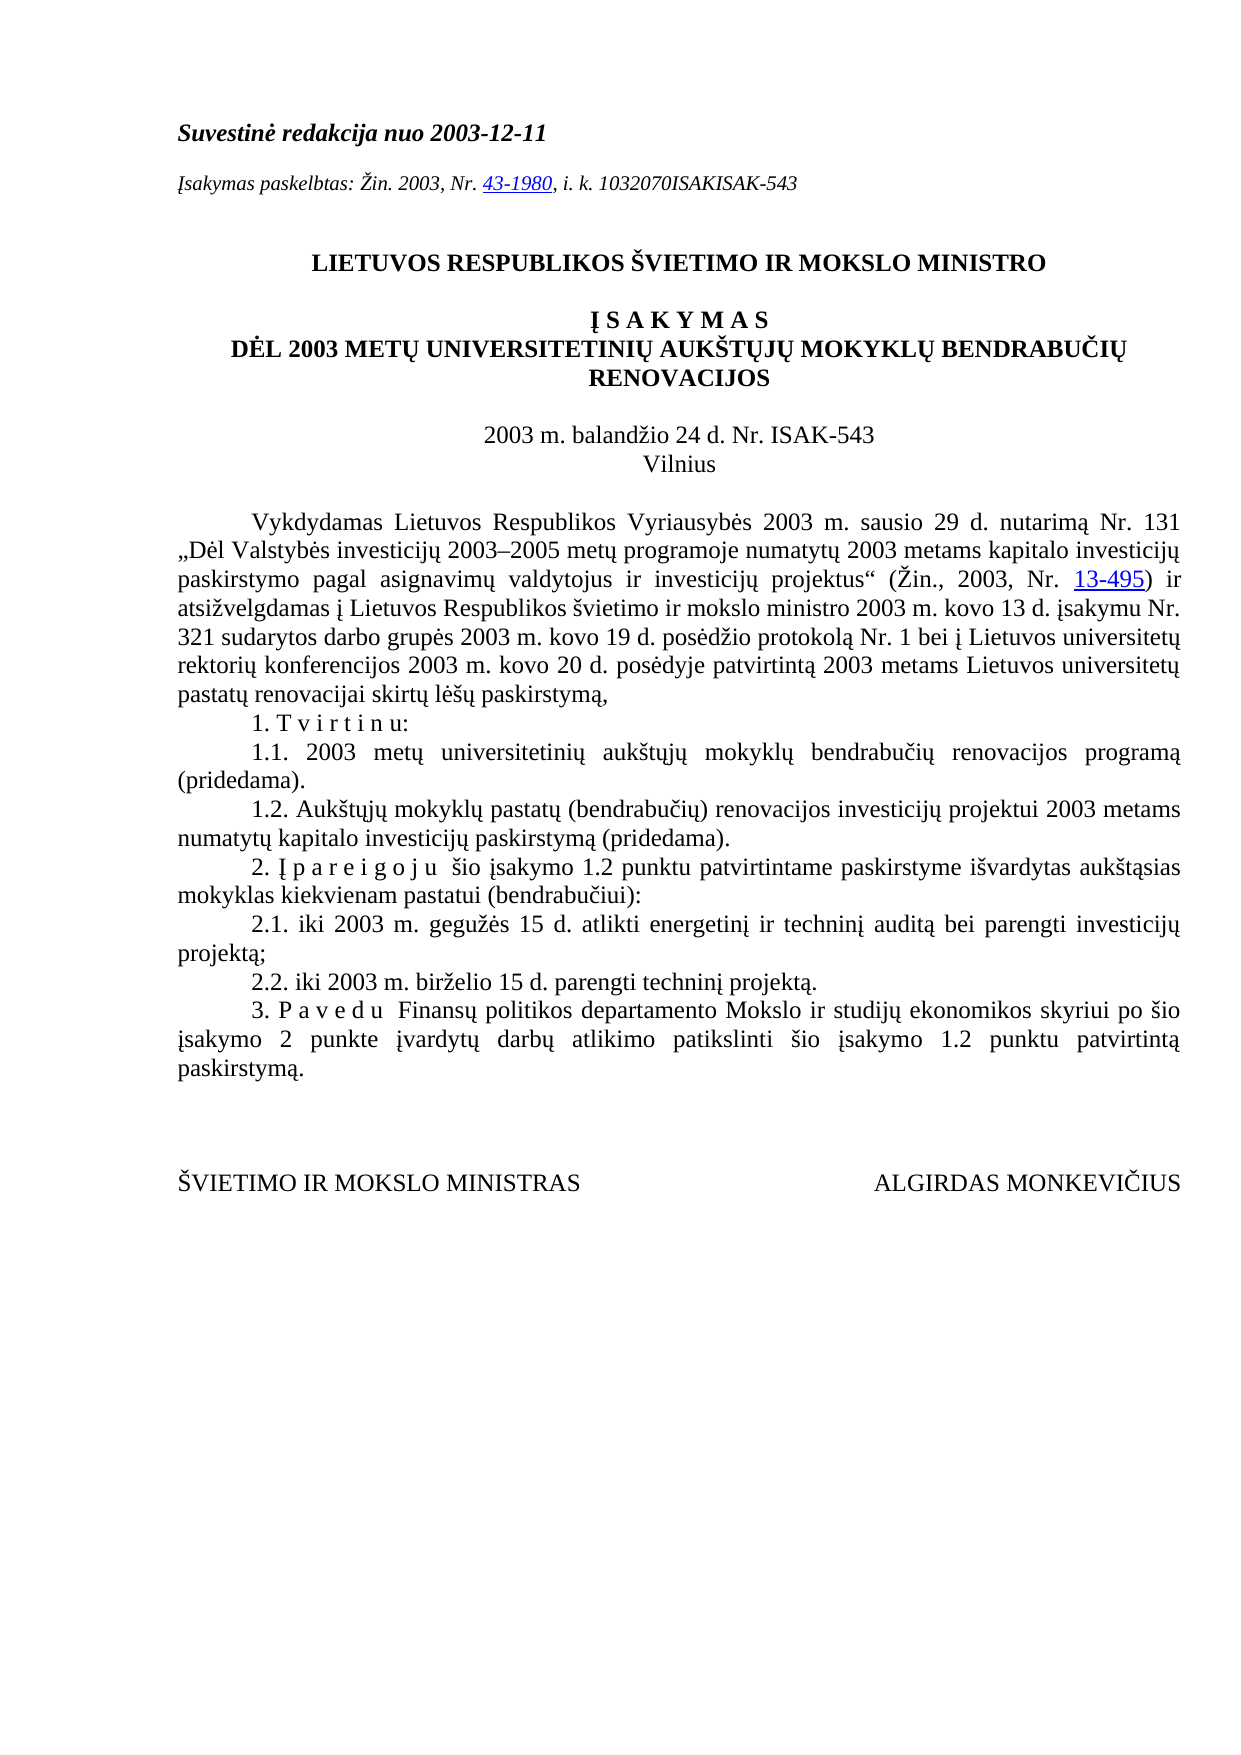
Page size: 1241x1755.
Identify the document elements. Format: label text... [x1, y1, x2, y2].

text Vykdydamas Lietuvos Respublikos Vyriausybės 2003 m. sausio 29 d. nutarimą Nr. 131 „Dėl Valstybės investicijų 2003–2005 metų programoje numatytų 2003 metams kapitalo investicijų paskirstymo pagal asignavimų valdytojus ir investicijų projektus“ (Žin., 2003, Nr. 13-495) ir atsižvelgdamas į Lietuvos Respublikos švietimo ir mokslo ministro 2003 m. kovo 13 d. įsakymu Nr. 321 sudarytos darbo grupės 2003 m. kovo 19 d. posėdžio protokolą Nr. 1 bei į Lietuvos universitetų rektorių konferencijos 2003 m. kovo 20 d. posėdyje patvirtintą 2003 metams Lietuvos universitetų pastatų renovacijai skirtų lėšų paskirstymą, [177, 507, 1181, 708]
text Į S A K Y M A S [177, 305, 1181, 334]
text 2.2. iki 2003 m. birželio 15 d. parengti techninį projektą. [177, 967, 1181, 995]
text Suvestinė redakcija nuo 2003-12-11 [177, 118, 1181, 147]
text Įsakymas paskelbtas: Žin. 2003, Nr. 43-1980, i. k. 1032070ISAKISAK-543 [177, 171, 1181, 195]
text 2.1. iki 2003 m. gegužės 15 d. atlikti energetinį ir techninį auditą bei parengti investicijų projektą; [177, 909, 1181, 967]
text ŠVIETIMO IR MOKSLO MINISTRAS ALGIRDAS MONKEVIČIUS [177, 1168, 1181, 1197]
text 1. Tvirtinu: [177, 708, 1181, 737]
text 2. Įpareigoju šio įsakymo 1.2 punktu patvirtintame paskirstyme išvardytas aukštąsias mokyklas kiekvienam pastatui (bendrabučiui): [177, 852, 1181, 909]
text 1.1. 2003 metų universitetinių aukštųjų mokyklų bendrabučių renovacijos programą (pridedama). [177, 737, 1181, 794]
text LIETUVOS RESPUBLIKOS ŠVIETIMO IR MOKSLO MINISTRO [177, 248, 1181, 277]
text 3. Pavedu Finansų politikos departamento Mokslo ir studijų ekonomikos skyriui po šio įsakymo 2 punkte įvardytų darbų atlikimo patikslinti šio įsakymo 1.2 punktu patvirtintą paskirstymą. [177, 995, 1181, 1082]
text 1.2. Aukštųjų mokyklų pastatų (bendrabučių) renovacijos investicijų projektui 2003 metams numatytų kapitalo investicijų paskirstymą (pridedama). [177, 794, 1181, 852]
text Vilnius [177, 449, 1181, 478]
text 2003 m. balandžio 24 d. Nr. ISAK-543 [177, 420, 1181, 449]
text DĖL 2003 METŲ UNIVERSITETINIŲ AUKŠTŲJŲ MOKYKLŲ BENDRABUČIŲ RENOVACIJOS [177, 334, 1181, 392]
